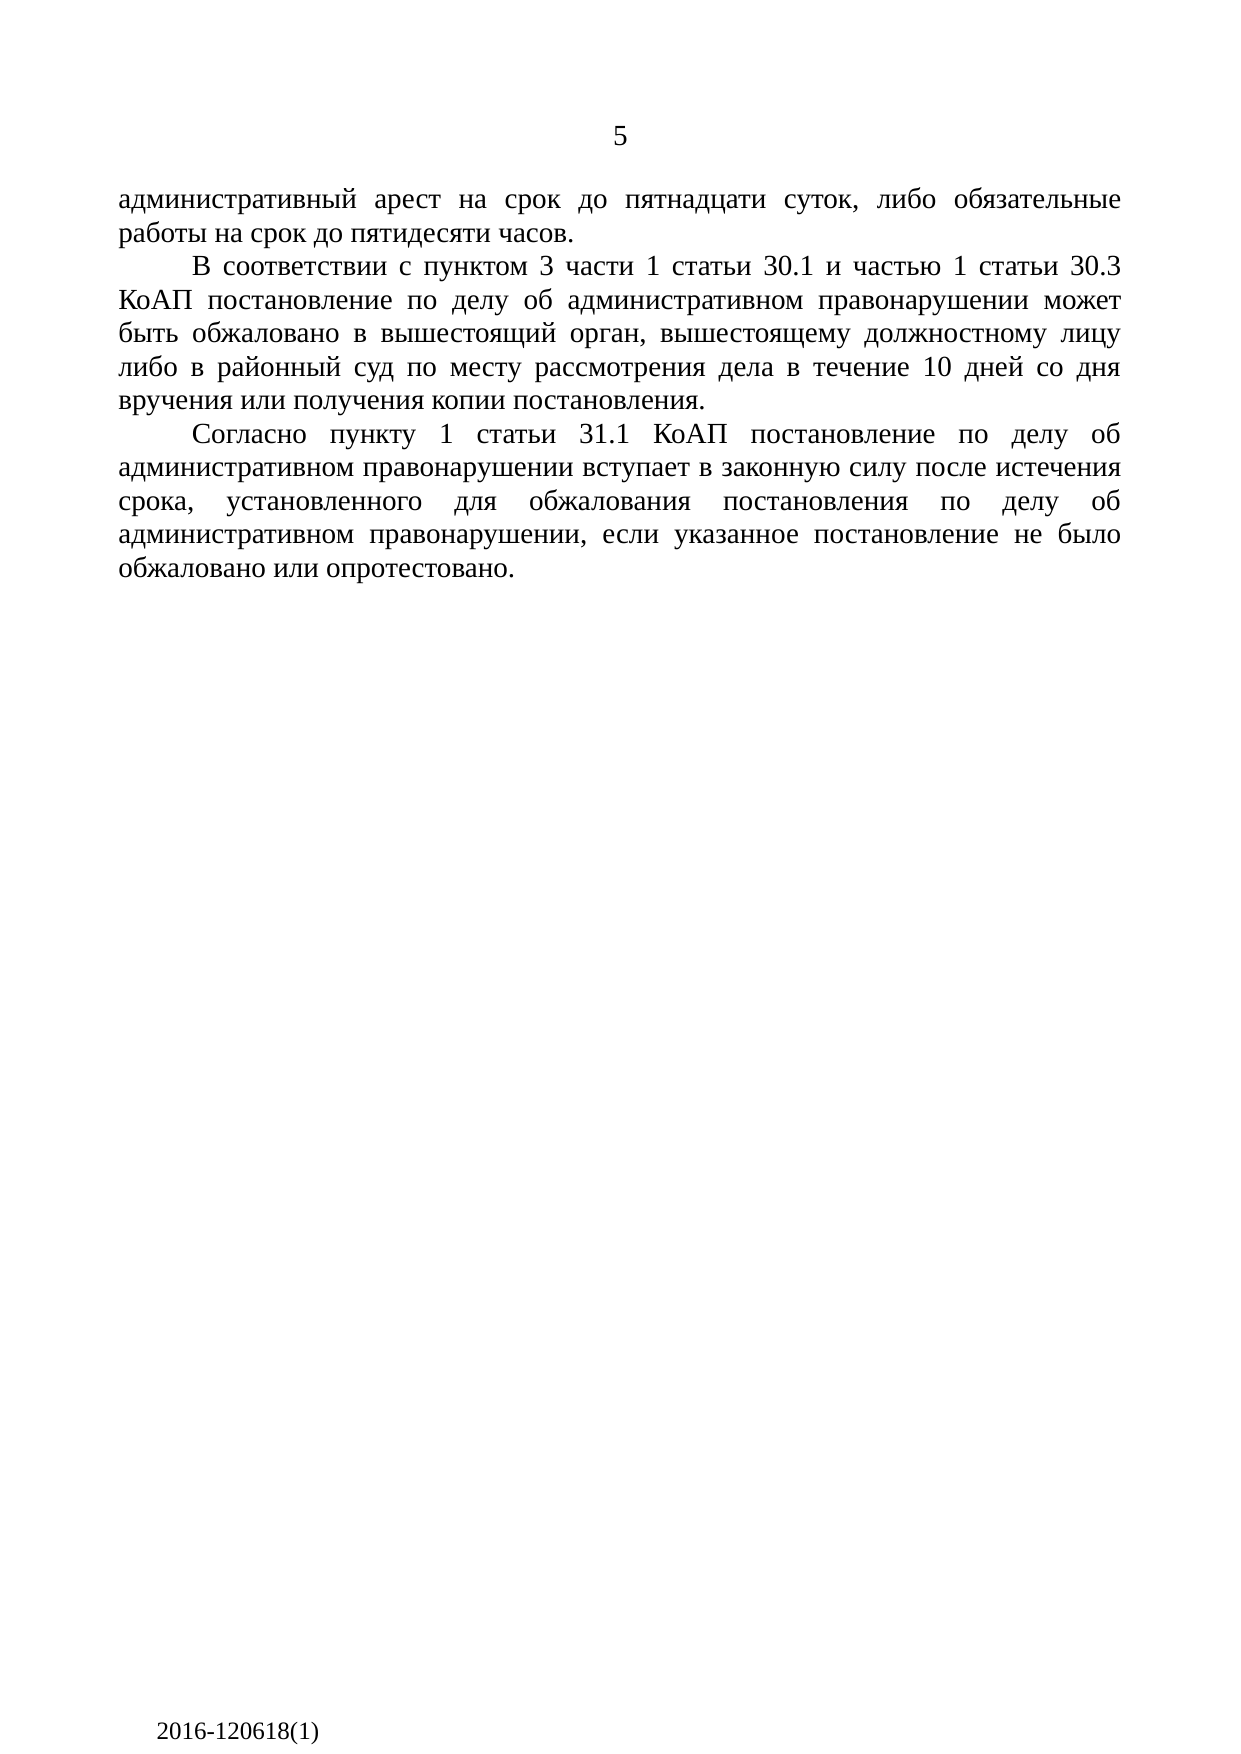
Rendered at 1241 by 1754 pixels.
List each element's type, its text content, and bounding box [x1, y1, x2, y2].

text административный арест на срок до пятнадцати суток, либо обязательные работы на срок до пятидесяти часов. [118, 181, 1122, 248]
text В соответствии с пунктом 3 части 1 статьи 30.1 и частью 1 статьи 30.3 КоАП постановление по делу об административном правонарушении может быть обжаловано в вышестоящий орган, вышестоящему должностному лицу либо в районный суд по месту рассмотрения дела в течение 10 дней со дня вручения или получения копии постановления. [118, 248, 1122, 416]
text Согласно пункту 1 статьи 31.1 КоАП постановление по делу об административном правонарушении вступает в законную силу после истечения срока, установленного для обжалования постановления по делу об административном правонарушении, если указанное постановление не было обжаловано или опротестовано. [118, 416, 1122, 584]
